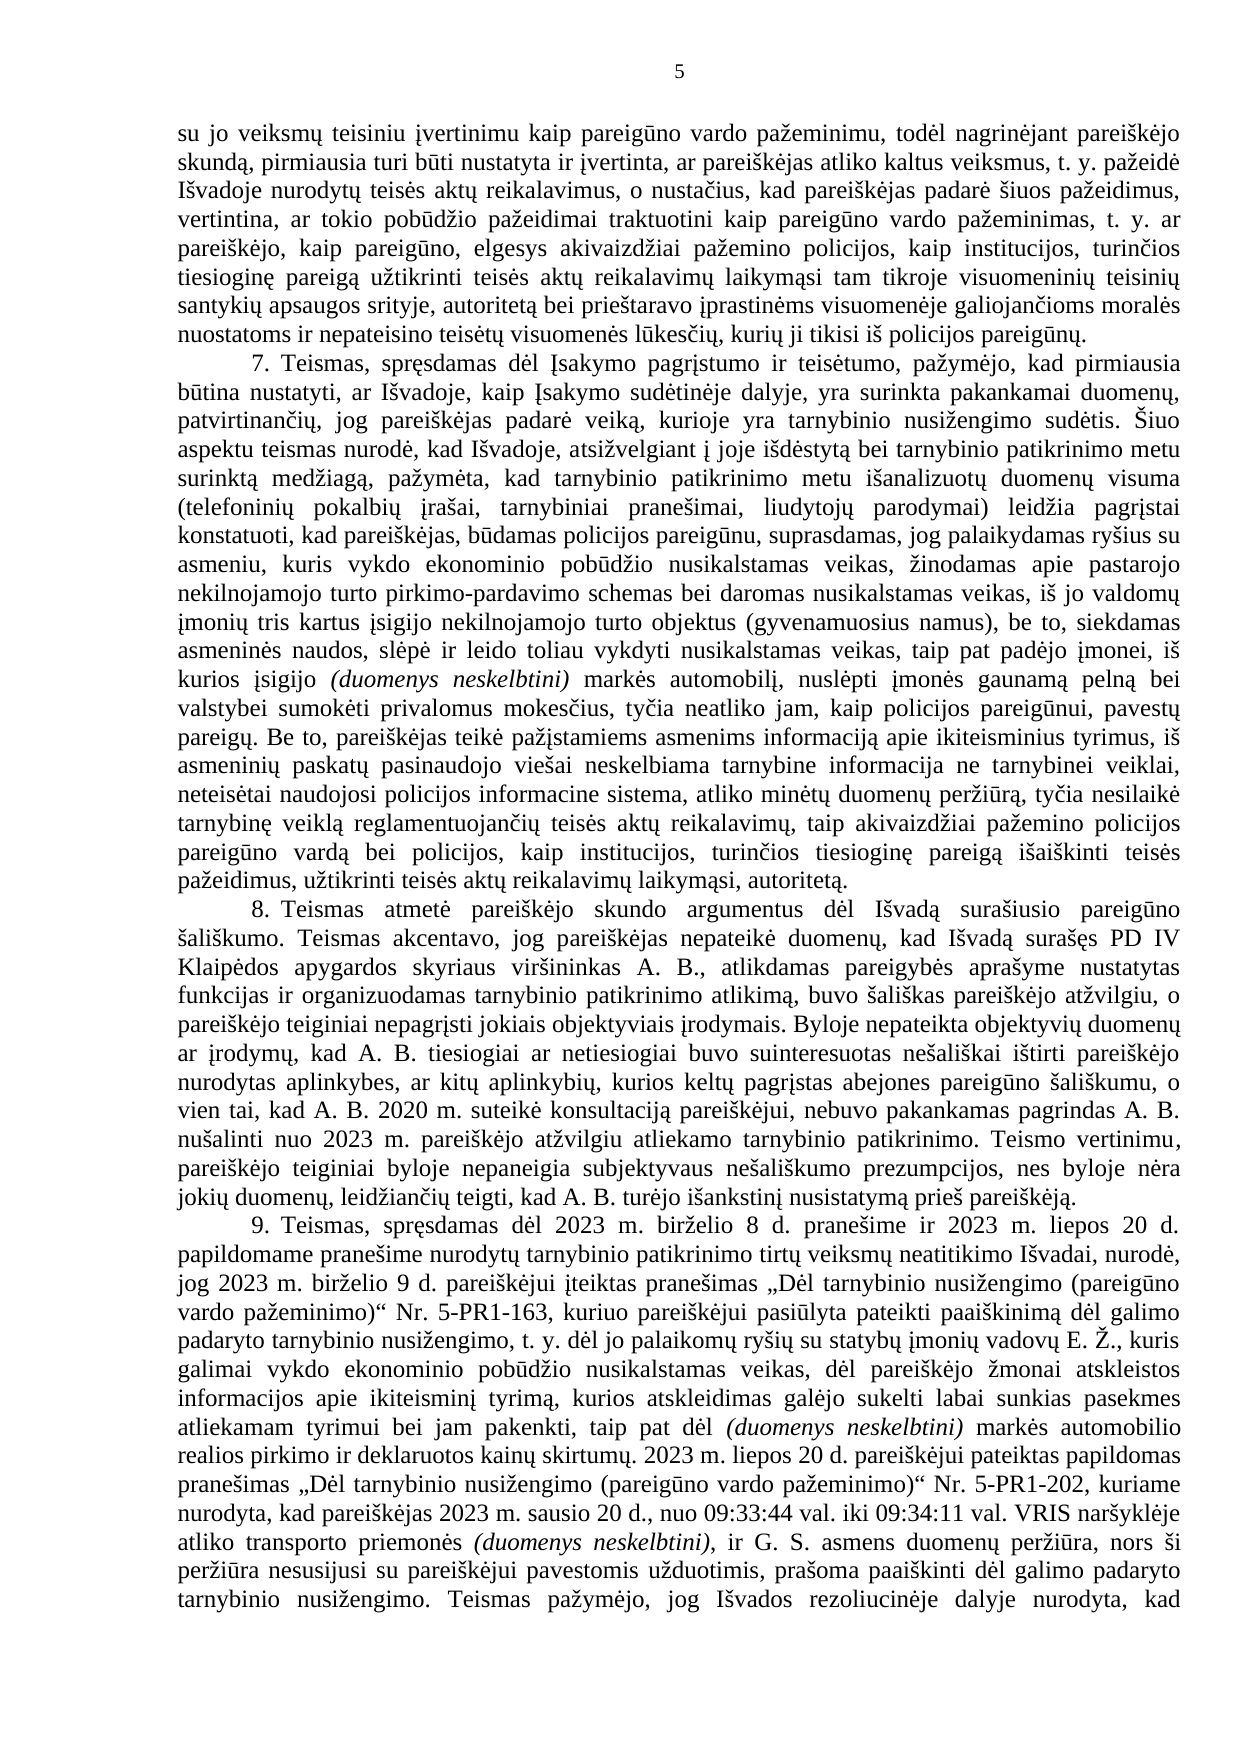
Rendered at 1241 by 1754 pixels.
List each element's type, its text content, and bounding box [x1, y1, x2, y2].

text 8. Teismas atmetė pareiškėjo skundo argumentus dėl Išvadą surašiusio pareigūno šališkumo. Teismas akcentavo, jog pareiškėjas nepateikė duomenų, kad Išvadą surašęs PD IV Klaipėdos apygardos skyriaus viršininkas A. B., atlikdamas pareigybės aprašyme nustatytas funkcijas ir organizuodamas tarnybinio patikrinimo atlikimą, buvo šališkas pareiškėjo atžvilgiu, o pareiškėjo teiginiai nepagrįsti jokiais objektyviais įrodymais. Byloje nepateikta objektyvių duomenų ar įrodymų, kad A. B. tiesiogiai ar netiesiogiai buvo suinteresuotas nešališkai ištirti pareiškėjo nurodytas aplinkybes, ar kitų aplinkybių, kurios keltų pagrįstas abejones pareigūno šališkumu, o vien tai, kad A. B. 2020 m. suteikė konsultaciją pareiškėjui, nebuvo pakankamas pagrindas A. B. nušalinti nuo 2023 m. pareiškėjo atžvilgiu atliekamo tarnybinio patikrinimo. Teismo vertinimu, pareiškėjo teiginiai byloje nepaneigia subjektyvaus nešališkumo prezumpcijos, nes byloje nėra jokių duomenų, leidžiančių teigti, kad A. B. turėjo išankstinį nusistatymą prieš pareiškėją. [177, 894, 1181, 1211]
text su jo veiksmų teisiniu įvertinimu kaip pareigūno vardo pažeminimu, todėl nagrinėjant pareiškėjo skundą, pirmiausia turi būti nustatyta ir įvertinta, ar pareiškėjas atliko kaltus veiksmus, t. y. pažeidė Išvadoje nurodytų teisės aktų reikalavimus, o nustačius, kad pareiškėjas padarė šiuos pažeidimus, vertintina, ar tokio pobūdžio pažeidimai traktuotini kaip pareigūno vardo pažeminimas, t. y. ar pareiškėjo, kaip pareigūno, elgesys akivaizdžiai pažemino policijos, kaip institucijos, turinčios tiesioginę pareigą užtikrinti teisės aktų reikalavimų laikymąsi tam tikroje visuomeninių teisinių santykių apsaugos srityje, autoritetą bei prieštaravo įprastinėms visuomenėje galiojančioms moralės nuostatoms ir nepateisino teisėtų visuomenės lūkesčių, kurių ji tikisi iš policijos pareigūnų. [177, 118, 1181, 348]
text 9. Teismas, spręsdamas dėl 2023 m. birželio 8 d. pranešime ir 2023 m. liepos 20 d. papildomame pranešime nurodytų tarnybinio patikrinimo tirtų veiksmų neatitikimo Išvadai, nurodė, jog 2023 m. birželio 9 d. pareiškėjui įteiktas pranešimas „Dėl tarnybinio nusižengimo (pareigūno vardo pažeminimo)“ Nr. 5-PR1-163, kuriuo pareiškėjui pasiūlyta pateikti paaiškinimą dėl galimo padaryto tarnybinio nusižengimo, t. y. dėl jo palaikomų ryšių su statybų įmonių vadovų E. Ž., kuris galimai vykdo ekonominio pobūdžio nusikalstamas veikas, dėl pareiškėjo žmonai atskleistos informacijos apie ikiteisminį tyrimą, kurios atskleidimas galėjo sukelti labai sunkias pasekmes atliekamam tyrimui bei jam pakenkti, taip pat dėl (duomenys neskelbtini) markės automobilio realios pirkimo ir deklaruotos kainų skirtumų. 2023 m. liepos 20 d. pareiškėjui pateiktas papildomas pranešimas „Dėl tarnybinio nusižengimo (pareigūno vardo pažeminimo)“ Nr. 5-PR1-202, kuriame nurodyta, kad pareiškėjas 2023 m. sausio 20 d., nuo 09:33:44 val. iki 09:34:11 val. VRIS naršyklėje atliko transporto priemonės (duomenys neskelbtini), ir G. S. asmens duomenų peržiūra, nors ši peržiūra nesusijusi su pareiškėjui pavestomis užduotimis, prašoma paaiškinti dėl galimo padaryto tarnybinio nusižengimo. Teismas pažymėjo, jog Išvados rezoliucinėje dalyje nurodyta, kad [177, 1211, 1181, 1613]
text 7. Teismas, spręsdamas dėl Įsakymo pagrįstumo ir teisėtumo, pažymėjo, kad pirmiausia būtina nustatyti, ar Išvadoje, kaip Įsakymo sudėtinėje dalyje, yra surinkta pakankamai duomenų, patvirtinančių, jog pareiškėjas padarė veiką, kurioje yra tarnybinio nusižengimo sudėtis. Šiuo aspektu teismas nurodė, kad Išvadoje, atsižvelgiant į joje išdėstytą bei tarnybinio patikrinimo metu surinktą medžiagą, pažymėta, kad tarnybinio patikrinimo metu išanalizuotų duomenų visuma (telefoninių pokalbių įrašai, tarnybiniai pranešimai, liudytojų parodymai) leidžia pagrįstai konstatuoti, kad pareiškėjas, būdamas policijos pareigūnu, suprasdamas, jog palaikydamas ryšius su asmeniu, kuris vykdo ekonominio pobūdžio nusikalstamas veikas, žinodamas apie pastarojo nekilnojamojo turto pirkimo-pardavimo schemas bei daromas nusikalstamas veikas, iš jo valdomų įmonių tris kartus įsigijo nekilnojamojo turto objektus (gyvenamuosius namus), be to, siekdamas asmeninės naudos, slėpė ir leido toliau vykdyti nusikalstamas veikas, taip pat padėjo įmonei, iš kurios įsigijo (duomenys neskelbtini) markės automobilį, nuslėpti įmonės gaunamą pelną bei valstybei sumokėti privalomus mokesčius, tyčia neatliko jam, kaip policijos pareigūnui, pavestų pareigų. Be to, pareiškėjas teikė pažįstamiems asmenims informaciją apie ikiteisminius tyrimus, iš asmeninių paskatų pasinaudojo viešai neskelbiama tarnybine informacija ne tarnybinei veiklai, neteisėtai naudojosi policijos informacine sistema, atliko minėtų duomenų peržiūrą, tyčia nesilaikė tarnybinę veiklą reglamentuojančių teisės aktų reikalavimų, taip akivaizdžiai pažemino policijos pareigūno vardą bei policijos, kaip institucijos, turinčios tiesioginę pareigą išaiškinti teisės pažeidimus, užtikrinti teisės aktų reikalavimų laikymąsi, autoritetą. [177, 348, 1181, 894]
